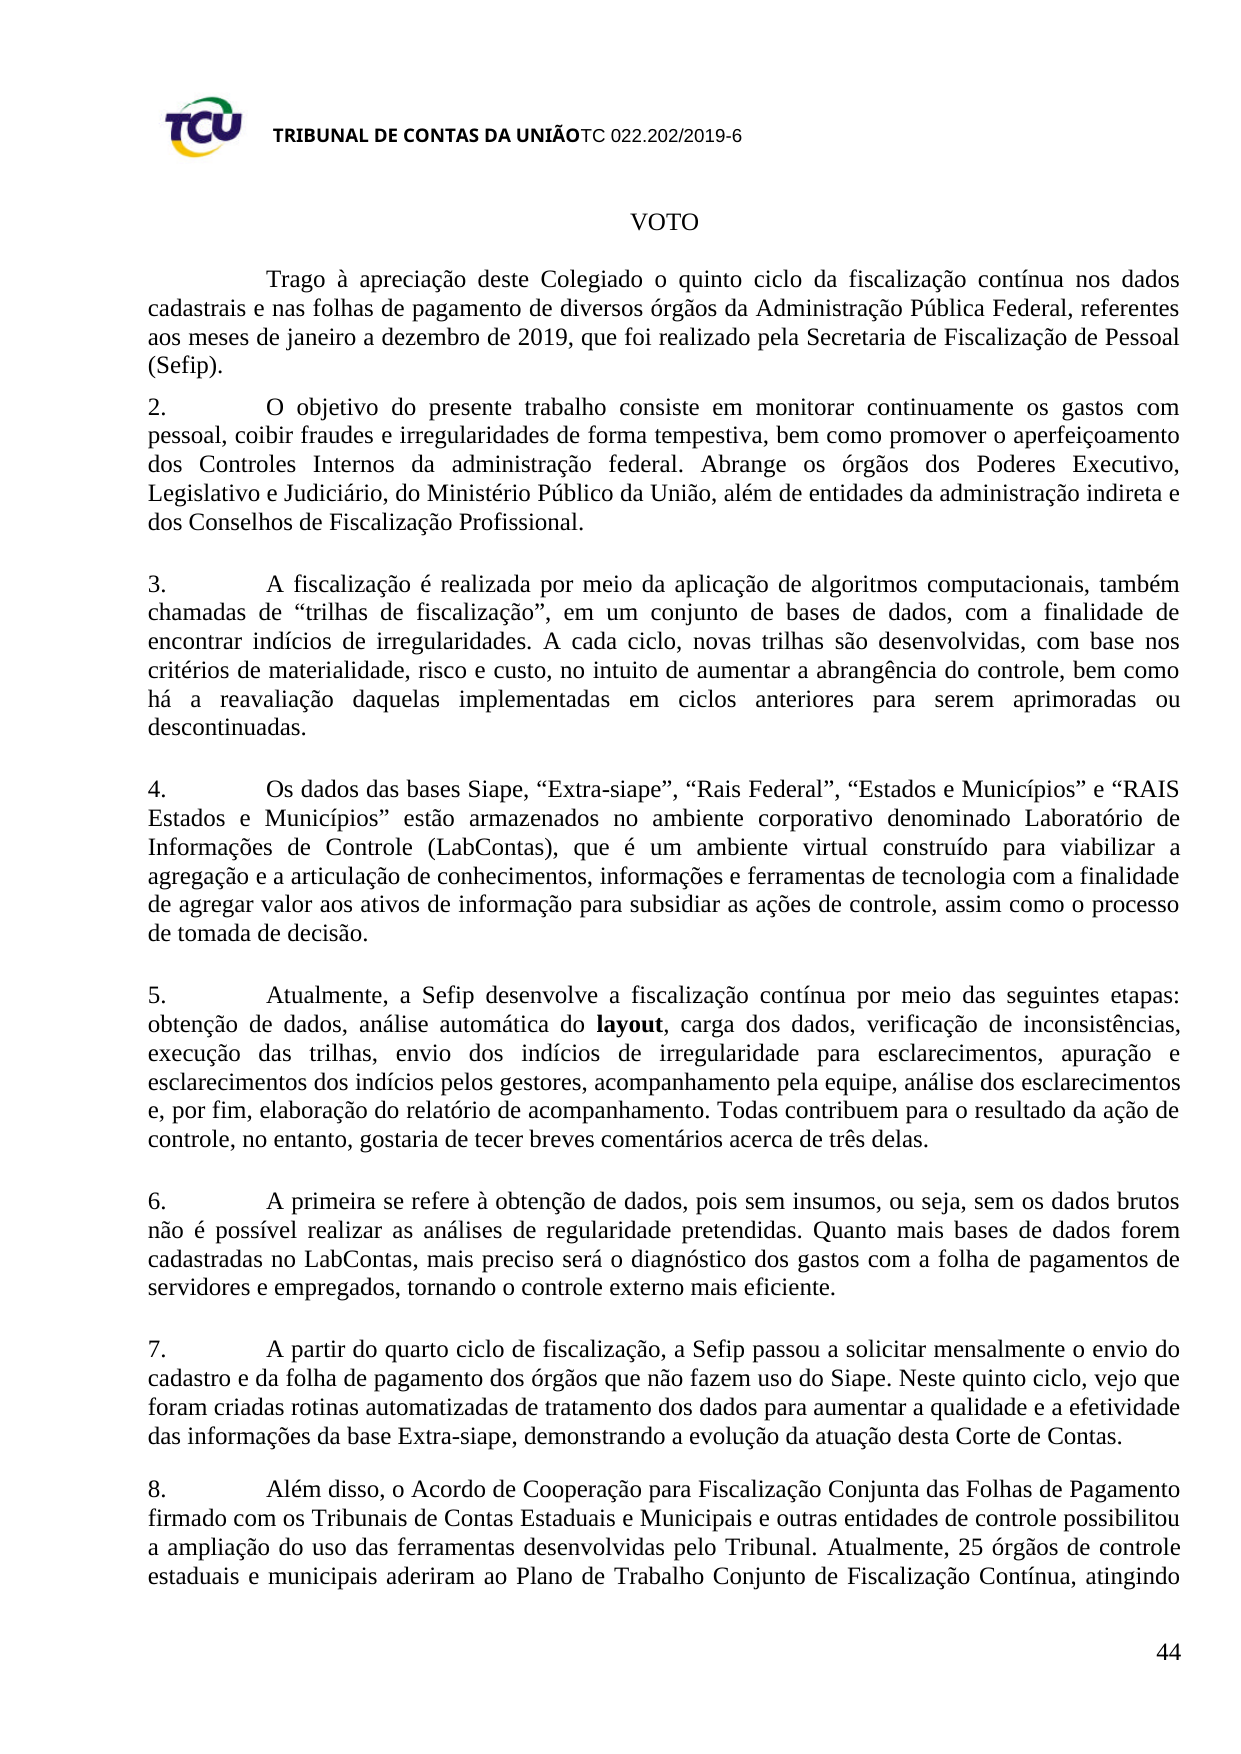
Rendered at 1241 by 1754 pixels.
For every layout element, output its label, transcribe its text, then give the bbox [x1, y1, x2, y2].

text 4. Os dados das bases Siape, “Extra-siape”, “Rais Federal”, “Estados e Municípios” e “RAIS Estados e Municípios” estão armazenados no ambiente corporativo denominado Laboratório de Informações de Controle (LabContas), que é um ambiente virtual construído para viabilizar a agregação e a articulação de conhecimentos, informações e ferramentas de tecnologia com a finalidade de agregar valor aos ativos de informação para subsidiar as ações de controle, assim como o processo de tomada de decisão. [148, 774, 1181, 947]
text 2. O objetivo do presente trabalho consiste em monitorar continuamente os gastos com pessoal, coibir fraudes e irregularidades de forma tempestiva, bem como promover o aperfeiçoamento dos Controles Internos da administração federal. Abrange os órgãos dos Poderes Executivo, Legislativo e Judiciário, do Ministério Público da União, além de entidades da administração indireta e dos Conselhos de Fiscalização Profissional. [148, 392, 1181, 535]
text VOTO [148, 207, 1181, 235]
text 6. A primeira se refere à obtenção de dados, pois sem insumos, ou seja, sem os dados brutos não é possível realizar as análises de regularidade pretendidas. Quanto mais bases de dados forem cadastradas no LabContas, mais preciso será o diagnóstico dos gastos com a folha de pagamentos de servidores e empregados, tornando o controle externo mais eficiente. [148, 1186, 1181, 1301]
text 8. Além disso, o Acordo de Cooperação para Fiscalização Conjunta das Folhas de Pagamento firmado com os Tribunais de Contas Estaduais e Municipais e outras entidades de controle possibilitou a ampliação do uso das ferramentas desenvolvidas pelo Tribunal. Atualmente, 25 órgãos de controle estaduais e municipais aderiram ao Plano de Trabalho Conjunto de Fiscalização Contínua, atingindo [148, 1474, 1181, 1589]
text Trago à apreciação deste Colegiado o quinto ciclo da fiscalização contínua nos dados cadastrais e nas folhas de pagamento de diversos órgãos da Administração Pública Federal, referentes aos meses de janeiro a dezembro de 2019, que foi realizado pela Secretaria de Fiscalização de Pessoal (Sefip). [148, 264, 1181, 379]
text 5. Atualmente, a Sefip desenvolve a fiscalização contínua por meio das seguintes etapas: obtenção de dados, análise automática do layout, carga dos dados, verificação de inconsistências, execução das trilhas, envio dos indícios de irregularidade para esclarecimentos, apuração e esclarecimentos dos indícios pelos gestores, acompanhamento pela equipe, análise dos esclarecimentos e, por fim, elaboração do relatório de acompanhamento. Todas contribuem para o resultado da ação de controle, no entanto, gostaria de tecer breves comentários acerca de três delas. [148, 980, 1181, 1153]
list 7. A partir do quarto ciclo de fiscalização, a Sefip passou a solicitar mensalmente o envio do cadastro e da folha de pagamento dos órgãos que não fazem uso do Siape. Neste quinto ciclo, vejo que foram criadas rotinas automatizadas de tratamento dos dados para aumentar a qualidade e a efetividade das informações da base Extra-siape, demonstrando a evolução da atuação desta Corte de Contas. [148, 1334, 1181, 1449]
text 3. A fiscalização é realizada por meio da aplicação de algoritmos computacionais, também chamadas de “trilhas de fiscalização”, em um conjunto de bases de dados, com a finalidade de encontrar indícios de irregularidades. A cada ciclo, novas trilhas são desenvolvidas, com base nos critérios de materialidade, risco e custo, no intuito de aumentar a abrangência do controle, bem como há a reavaliação daquelas implementadas em ciclos anteriores para serem aprimoradas ou descontinuadas. [148, 569, 1181, 741]
